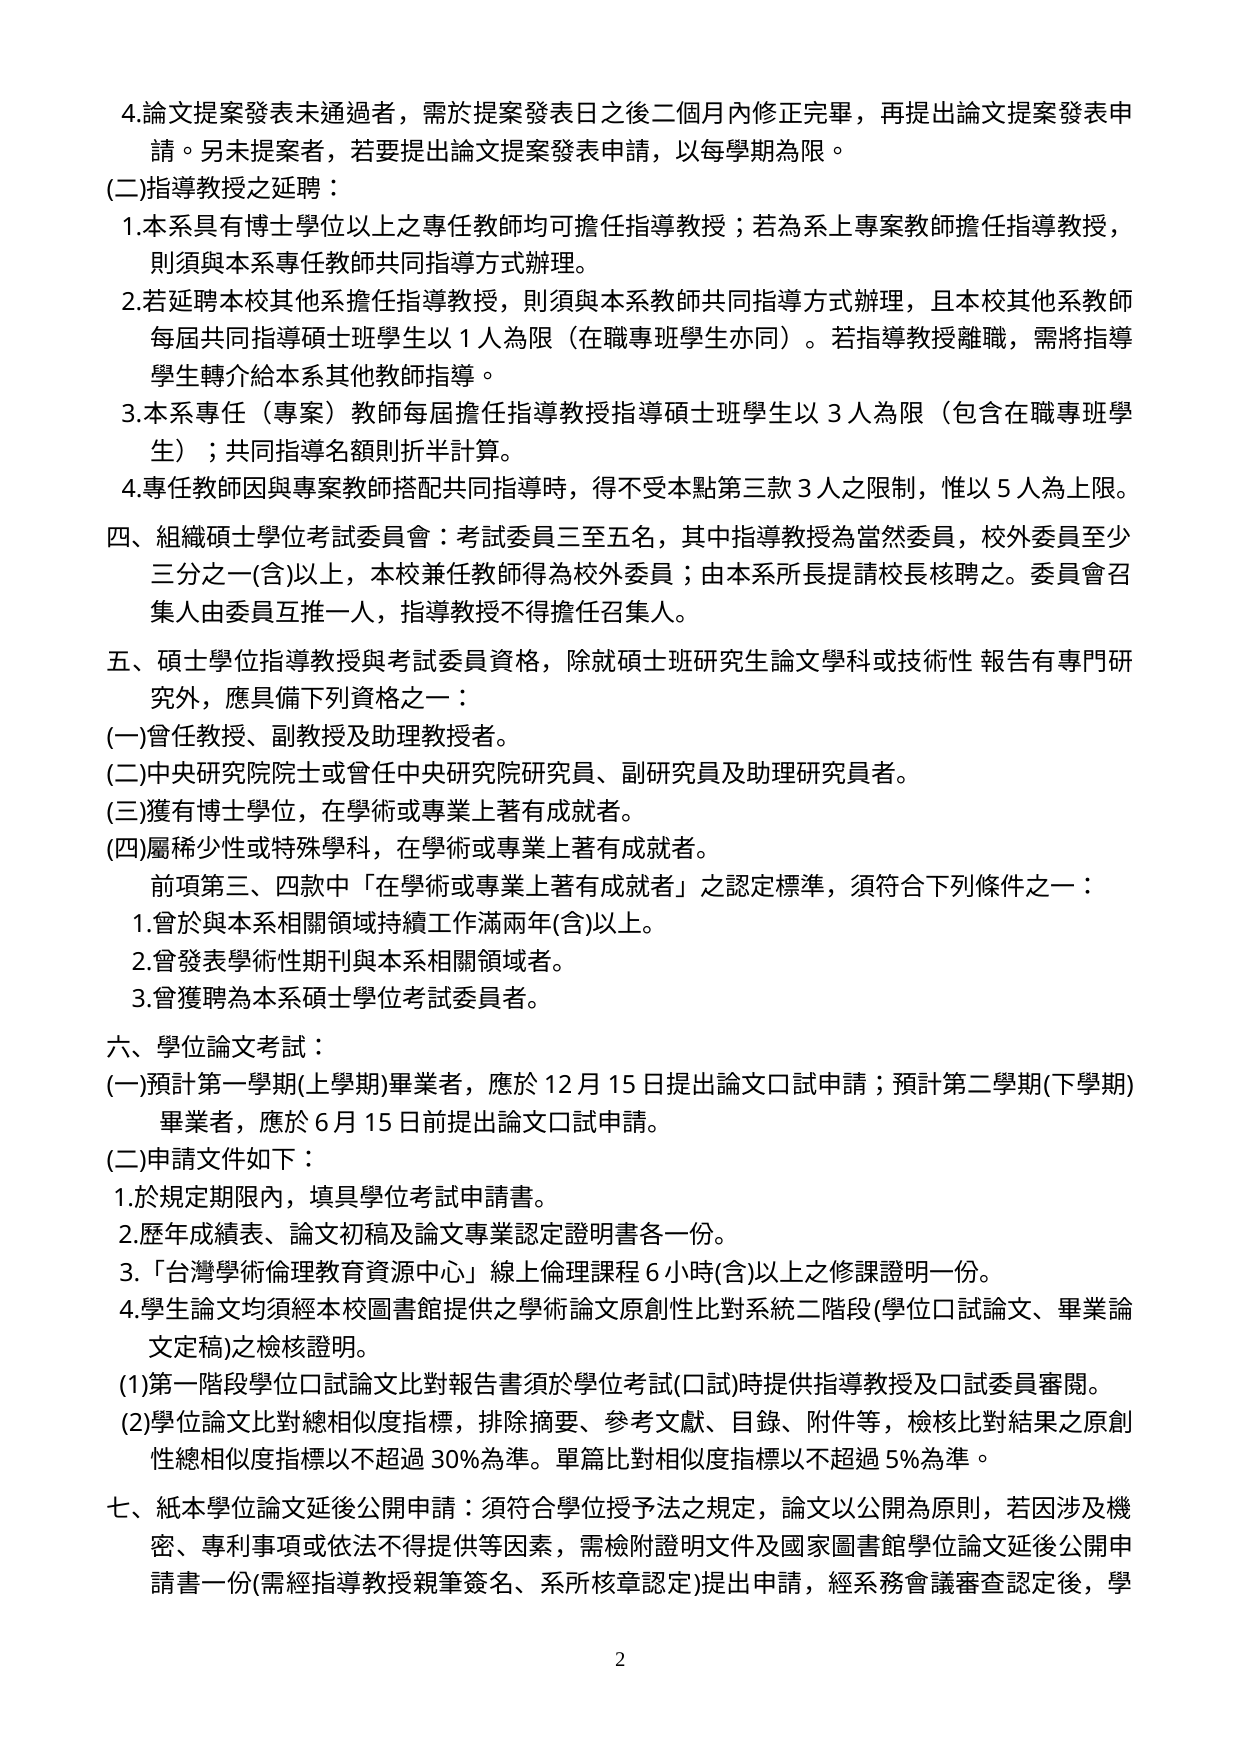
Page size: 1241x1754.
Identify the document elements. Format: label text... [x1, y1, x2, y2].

text (二)申請文件如下： [106, 1139, 1134, 1177]
text 四、組織碩士學位考試委員會：考試委員三至五名，其中指導教授為當然委員，校外委員至少三分之一(含)以上，本校兼任教師得為校外委員；由本系所長提請校長核聘之。委員會召集人由委員互推一人，指導教授不得擔任召集人。 [106, 517, 1134, 629]
text (三)獲有博士學位，在學術或專業上著有成就者。 [106, 791, 1134, 828]
text (四)屬稀少性或特殊學科，在學術或專業上著有成就者。 [106, 828, 1134, 866]
text 2.歷年成績表、論文初稿及論文專業認定證明書各一份。 [118, 1214, 1134, 1252]
text (二)中央研究院院士或曾任中央研究院研究員、副研究員及助理研究員者。 [106, 753, 1134, 791]
text (2)學位論文比對總相似度指標，排除摘要、參考文獻、目錄、附件等，檢核比對結果之原創性總相似度指標以不超過30%為準。單篇比對相似度指標以不超過5%為準。 [121, 1402, 1134, 1477]
text 3.「台灣學術倫理教育資源中心」線上倫理課程6小時(含)以上之修課證明一份。 [119, 1252, 1134, 1289]
text 七、紙本學位論文延後公開申請：須符合學位授予法之規定，論文以公開為原則，若因涉及機密、專利事項或依法不得提供等因素，需檢附證明文件及國家圖書館學位論文延後公開申請書一份(需經指導教授親筆簽名、系所核章認定)提出申請，經系務會議審查認定後，學 [106, 1488, 1134, 1601]
text 1.本系具有博士學位以上之專任教師均可擔任指導教授；若為系上專案教師擔任指導教授，則須與本系專任教師共同指導方式辦理。 [121, 206, 1134, 281]
text 六、學位論文考試： [106, 1027, 1134, 1064]
text 2.若延聘本校其他系擔任指導教授，則須與本系教師共同指導方式辦理，且本校其他系教師每屆共同指導碩士班學生以1人為限（在職專班學生亦同）。若指導教授離職，需將指導學生轉介給本系其他教師指導。 [121, 281, 1134, 393]
text 前項第三、四款中「在學術或專業上著有成就者」之認定標準，須符合下列條件之一： [150, 866, 1134, 903]
text (一)曾任教授、副教授及助理教授者。 [106, 716, 1134, 753]
text 1.曾於與本系相關領域持續工作滿兩年(含)以上。 [106, 903, 1134, 941]
text 3.曾獲聘為本系碩士學位考試委員者。 [106, 978, 1134, 1016]
text (1)第一階段學位口試論文比對報告書須於學位考試(口試)時提供指導教授及口試委員審閱。 [119, 1364, 1134, 1402]
text (一)預計第一學期(上學期)畢業者，應於12月15日提出論文口試申請；預計第二學期(下學期)畢業者，應於6月15日前提出論文口試申請。 [106, 1064, 1134, 1139]
text (二)指導教授之延聘： [106, 168, 1134, 206]
text 1.於規定期限內，填具學位考試申請書。 [106, 1177, 1134, 1214]
text 3.本系專任（專案）教師每屆擔任指導教授指導碩士班學生以3人為限（包含在職專班學生）；共同指導名額則折半計算。 [121, 393, 1134, 468]
text 2.曾發表學術性期刊與本系相關領域者。 [106, 941, 1134, 978]
text 4.專任教師因與專案教師搭配共同指導時，得不受本點第三款3人之限制，惟以5人為上限。 [121, 468, 1134, 506]
text 五、碩士學位指導教授與考試委員資格，除就碩士班研究生論文學科或技術性 報告有專門研究外，應具備下列資格之一： [106, 641, 1134, 716]
text 4.學生論文均須經本校圖書館提供之學術論文原創性比對系統二階段(學位口試論文、畢業論文定稿)之檢核證明。 [119, 1289, 1134, 1364]
text 4.論文提案發表未通過者，需於提案發表日之後二個月內修正完畢，再提出論文提案發表申請。另未提案者，若要提出論文提案發表申請，以每學期為限。 [121, 93, 1134, 168]
